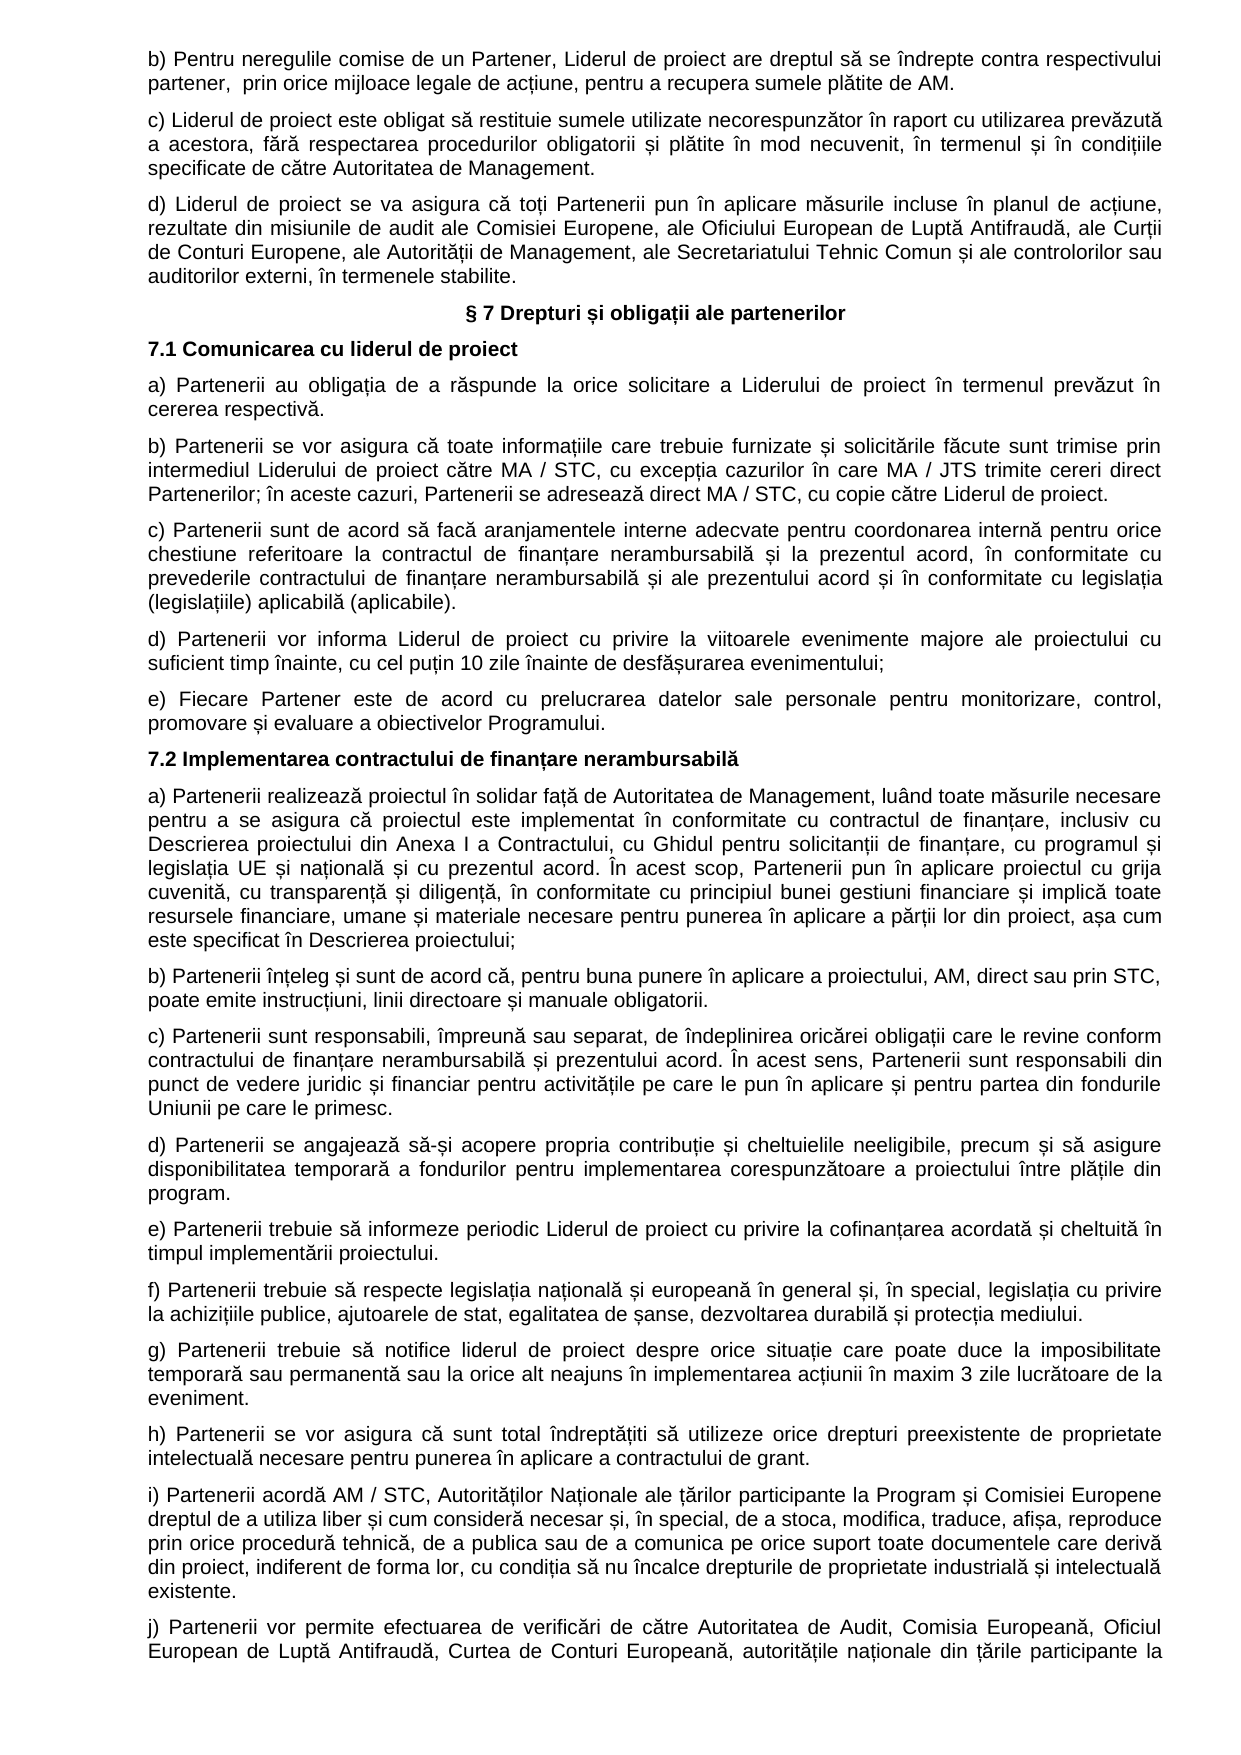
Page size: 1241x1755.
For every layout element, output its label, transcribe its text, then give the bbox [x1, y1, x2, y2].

text b) Partenerii se vor asigura că toate informațiile care trebuie furnizate și solicitările făcute sunt trimise prin intermediul Liderului de proiect către MA / STC, cu excepția cazurilor în care MA / JTS trimite cereri direct Partenerilor; în aceste cazuri, Partenerii se adresează direct MA / STC, cu copie către Liderul de proiect. [148, 434, 1163, 506]
text d) Liderul de proiect se va asigura că toți Partenerii pun în aplicare măsurile incluse în planul de acțiune, rezultate din misiunile de audit ale Comisiei Europene, ale Oficiului European de Luptă Antifraudă, ale Curții de Conturi Europene, ale Autorității de Management, ale Secretariatului Tehnic Comun și ale controlorilor sau auditorilor externi, în termenele stabilite. [148, 192, 1163, 288]
text e) Partenerii trebuie să informeze periodic Liderul de proiect cu privire la cofinanțarea acordată și cheltuită în timpul implementării proiectului. [148, 1217, 1163, 1265]
text a) Partenerii au obligația de a răspunde la orice solicitare a Liderului de proiect în termenul prevăzut în cererea respectivă. [148, 373, 1163, 421]
text h) Partenerii se vor asigura că sunt total îndreptățiti să utilizeze orice drepturi preexistente de proprietate intelectuală necesare pentru punerea în aplicare a contractului de grant. [148, 1422, 1163, 1470]
text g) Partenerii trebuie să notifice liderul de proiect despre orice situație care poate duce la imposibilitate temporară sau permanentă sau la orice alt neajuns în implementarea acțiunii în maxim 3 zile lucrătoare de la eveniment. [148, 1338, 1163, 1410]
text d) Partenerii vor informa Liderul de proiect cu privire la viitoarele evenimente majore ale proiectului cu suficient timp înainte, cu cel puțin 10 zile înainte de desfășurarea evenimentului; [148, 626, 1163, 674]
text § 7 Drepturi și obligații ale partenerilor [148, 300, 1163, 324]
text c) Liderul de proiect este obligat să restituie sumele utilizate necorespunzător în raport cu utilizarea prevăzută a acestora, fără respectarea procedurilor obligatorii și plătite în mod necuvenit, în termenul și în condițiile specificate de către Autoritatea de Management. [148, 108, 1163, 179]
text 7.1 Comunicarea cu liderul de proiect [148, 337, 1163, 361]
text c) Partenerii sunt de acord să facă aranjamentele interne adecvate pentru coordonarea internă pentru orice chestiune referitoare la contractul de finanțare nerambursabilă și la prezentul acord, în conformitate cu prevederile contractului de finanțare nerambursabilă și ale prezentului acord și în conformitate cu legislația (legislațiile) aplicabilă (aplicabile). [148, 518, 1163, 614]
text 7.2 Implementarea contractului de finanțare nerambursabilă [148, 747, 1163, 771]
text a) Partenerii realizează proiectul în solidar față de Autoritatea de Management, luând toate măsurile necesare pentru a se asigura că proiectul este implementat în conformitate cu contractul de finanțare, inclusiv cu Descrierea proiectului din Anexa I a Contractului, cu Ghidul pentru solicitanții de finanțare, cu programul și legislația UE și națională și cu prezentul acord. În acest scop, Partenerii pun în aplicare proiectul cu grija cuvenită, cu transparență și diligență, în conformitate cu principiul bunei gestiuni financiare și implică toate resursele financiare, umane și materiale necesare pentru punerea în aplicare a părții lor din proiect, așa cum este specificat în Descrierea proiectului; [148, 784, 1163, 951]
text e) Fiecare Partener este de acord cu prelucrarea datelor sale personale pentru monitorizare, control, promovare și evaluare a obiectivelor Programului. [148, 687, 1163, 735]
text b) Partenerii înțeleg și sunt de acord că, pentru buna punere în aplicare a proiectului, AM, direct sau prin STC, poate emite instrucțiuni, linii directoare și manuale obligatorii. [148, 964, 1163, 1012]
text d) Partenerii se angajează să-și acopere propria contribuție și cheltuielile neeligibile, precum și să asigure disponibilitatea temporară a fondurilor pentru implementarea corespunzătoare a proiectului între plățile din program. [148, 1133, 1163, 1204]
text b) Pentru neregulile comise de un Partener, Liderul de proiect are dreptul să se îndrepte contra respectivului partener, prin orice mijloace legale de acțiune, pentru a recupera sumele plătite de AM. [148, 47, 1163, 95]
text f) Partenerii trebuie să respecte legislația națională și europeană în general și, în special, legislația cu privire la achizițiile publice, ajutoarele de stat, egalitatea de șanse, dezvoltarea durabilă și protecția mediului. [148, 1277, 1163, 1325]
text i) Partenerii acordă AM / STC, Autorităților Naționale ale țărilor participante la Program și Comisiei Europene dreptul de a utiliza liber și cum consideră necesar și, în special, de a stoca, modifica, traduce, afișa, reproduce prin orice procedură tehnică, de a publica sau de a comunica pe orice suport toate documentele care derivă din proiect, indiferent de forma lor, cu condiția să nu încalce drepturile de proprietate industrială și intelectuală existente. [148, 1483, 1163, 1602]
text c) Partenerii sunt responsabili, împreună sau separat, de îndeplinirea oricărei obligații care le revine conform contractului de finanțare nerambursabilă și prezentului acord. În acest sens, Partenerii sunt responsabili din punct de vedere juridic și financiar pentru activitățile pe care le pun în aplicare și pentru partea din fondurile Uniunii pe care le primesc. [148, 1024, 1163, 1120]
text j) Partenerii vor permite efectuarea de verificări de către Autoritatea de Audit, Comisia Europeană, Oficiul European de Luptă Antifraudă, Curtea de Conturi Europeană, autoritățile naționale din țările participante la [148, 1615, 1163, 1663]
